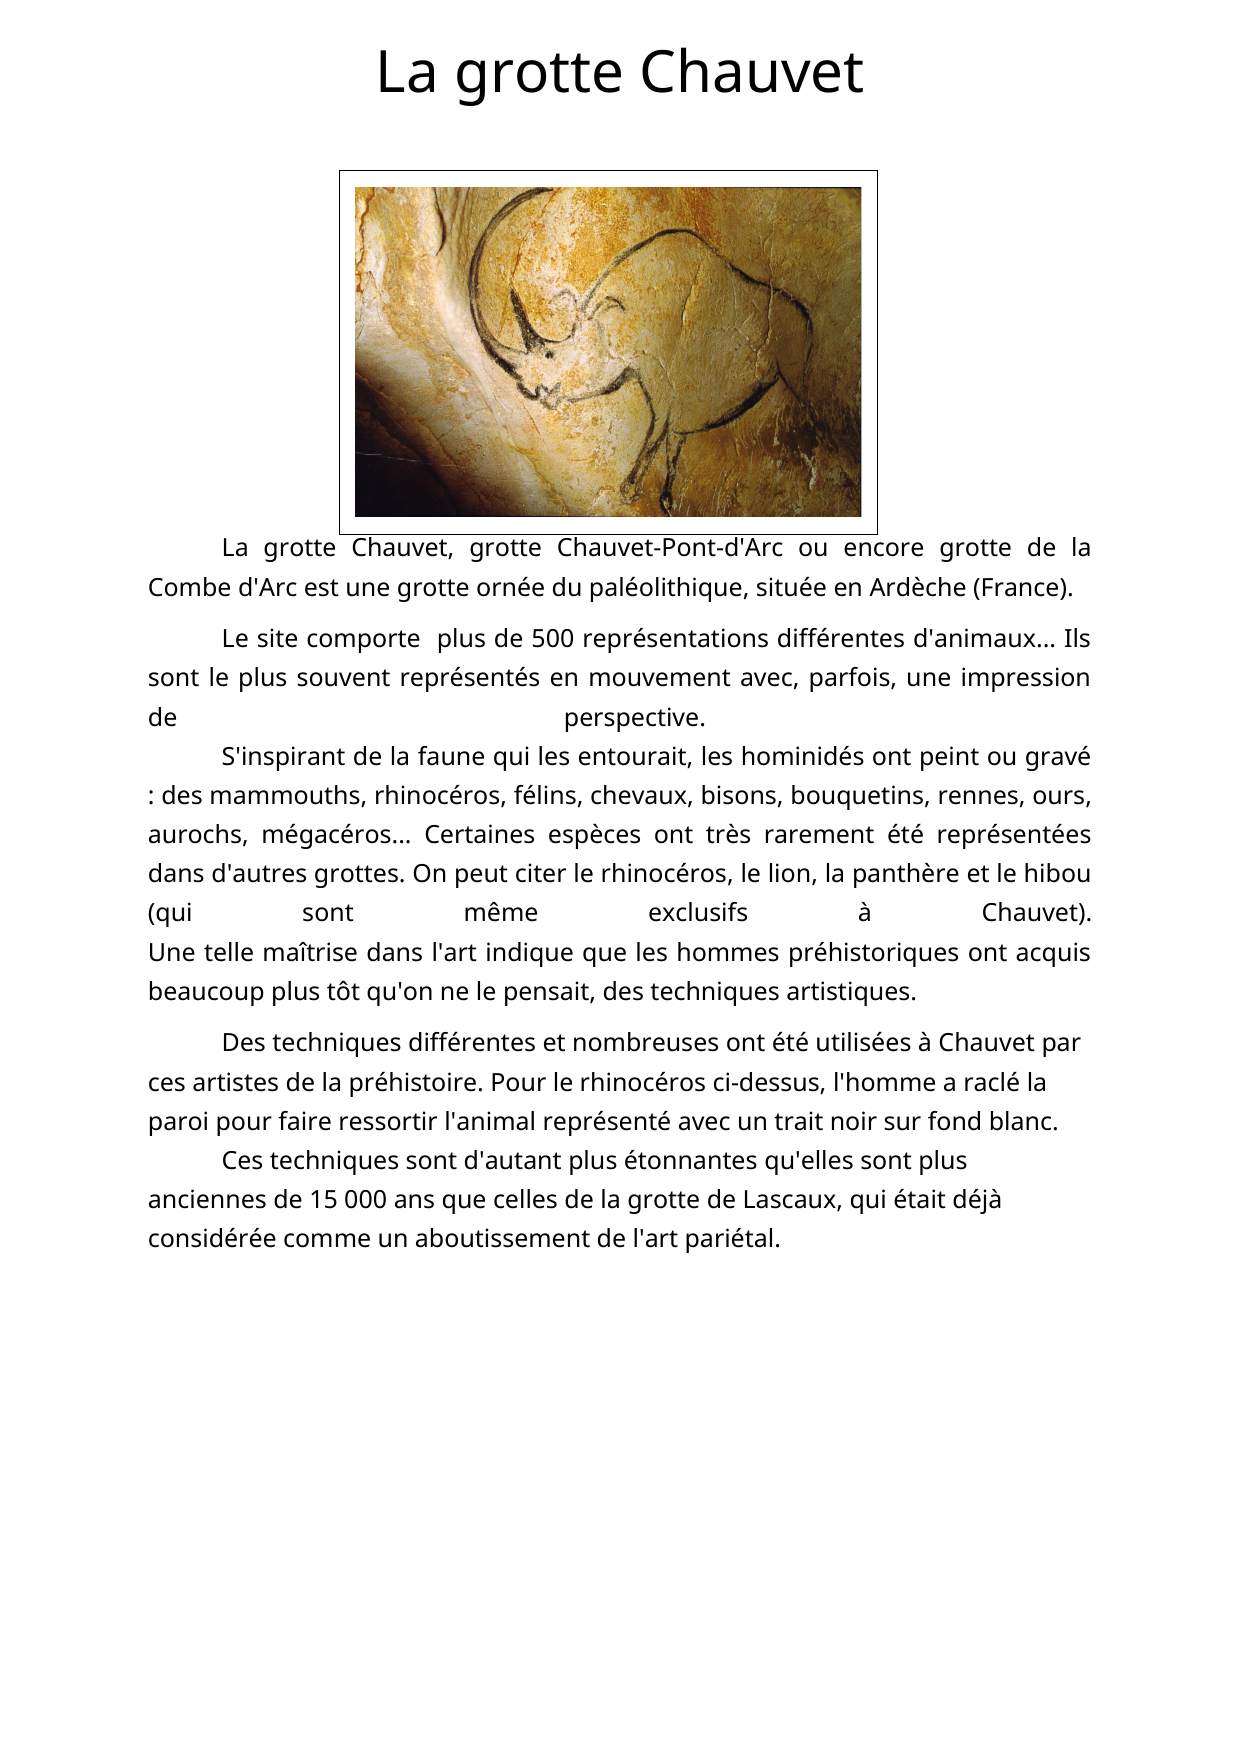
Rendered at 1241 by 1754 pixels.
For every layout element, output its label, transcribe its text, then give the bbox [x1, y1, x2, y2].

text Des techniques différentes et nombreuses ont été utilisées à Chauvet par ces artistes de la préhistoire. Pour le rhinocéros ci-dessus, l'homme a raclé la paroi pour faire ressortir l'animal représenté avec un trait noir sur fond blanc. Ces techniques sont d'autant plus étonnantes qu'elles sont plus anciennes de 15 000 ans que celles de la grotte de Lascaux, qui était déjà considérée comme un aboutissement de l'art pariétal. [148, 1025, 1092, 1255]
text La grotte Chauvet, grotte Chauvet-Pont-d'Arc ou encore grotte de la Combe d'Arc est une grotte ornée du paléolithique, située en Ardèche (France). [148, 530, 1092, 603]
text La grotte Chauvet [148, 29, 1092, 109]
text Le site comporte plus de 500 représentations différentes d'animaux... Ils sont le plus souvent représentés en mouvement avec, parfois, une impression de perspective. S'inspirant de la faune qui les entourait, les hominidés ont peint ou gravé : des mammouths, rhinocéros, félins, chevaux, bisons, bouquetins, rennes, ours, aurochs, mégacéros... Certaines espèces ont très rarement été représentées dans d'autres grottes. On peut citer le rhinocéros, le lion, la panthère et le hibou (qui sont même exclusifs à Chauvet). Une telle maîtrise dans l'art indique que les hommes préhistoriques ont acquis beaucoup plus tôt qu'on ne le pensait, des techniques artistiques. [148, 621, 1092, 1007]
picture [355, 187, 862, 517]
